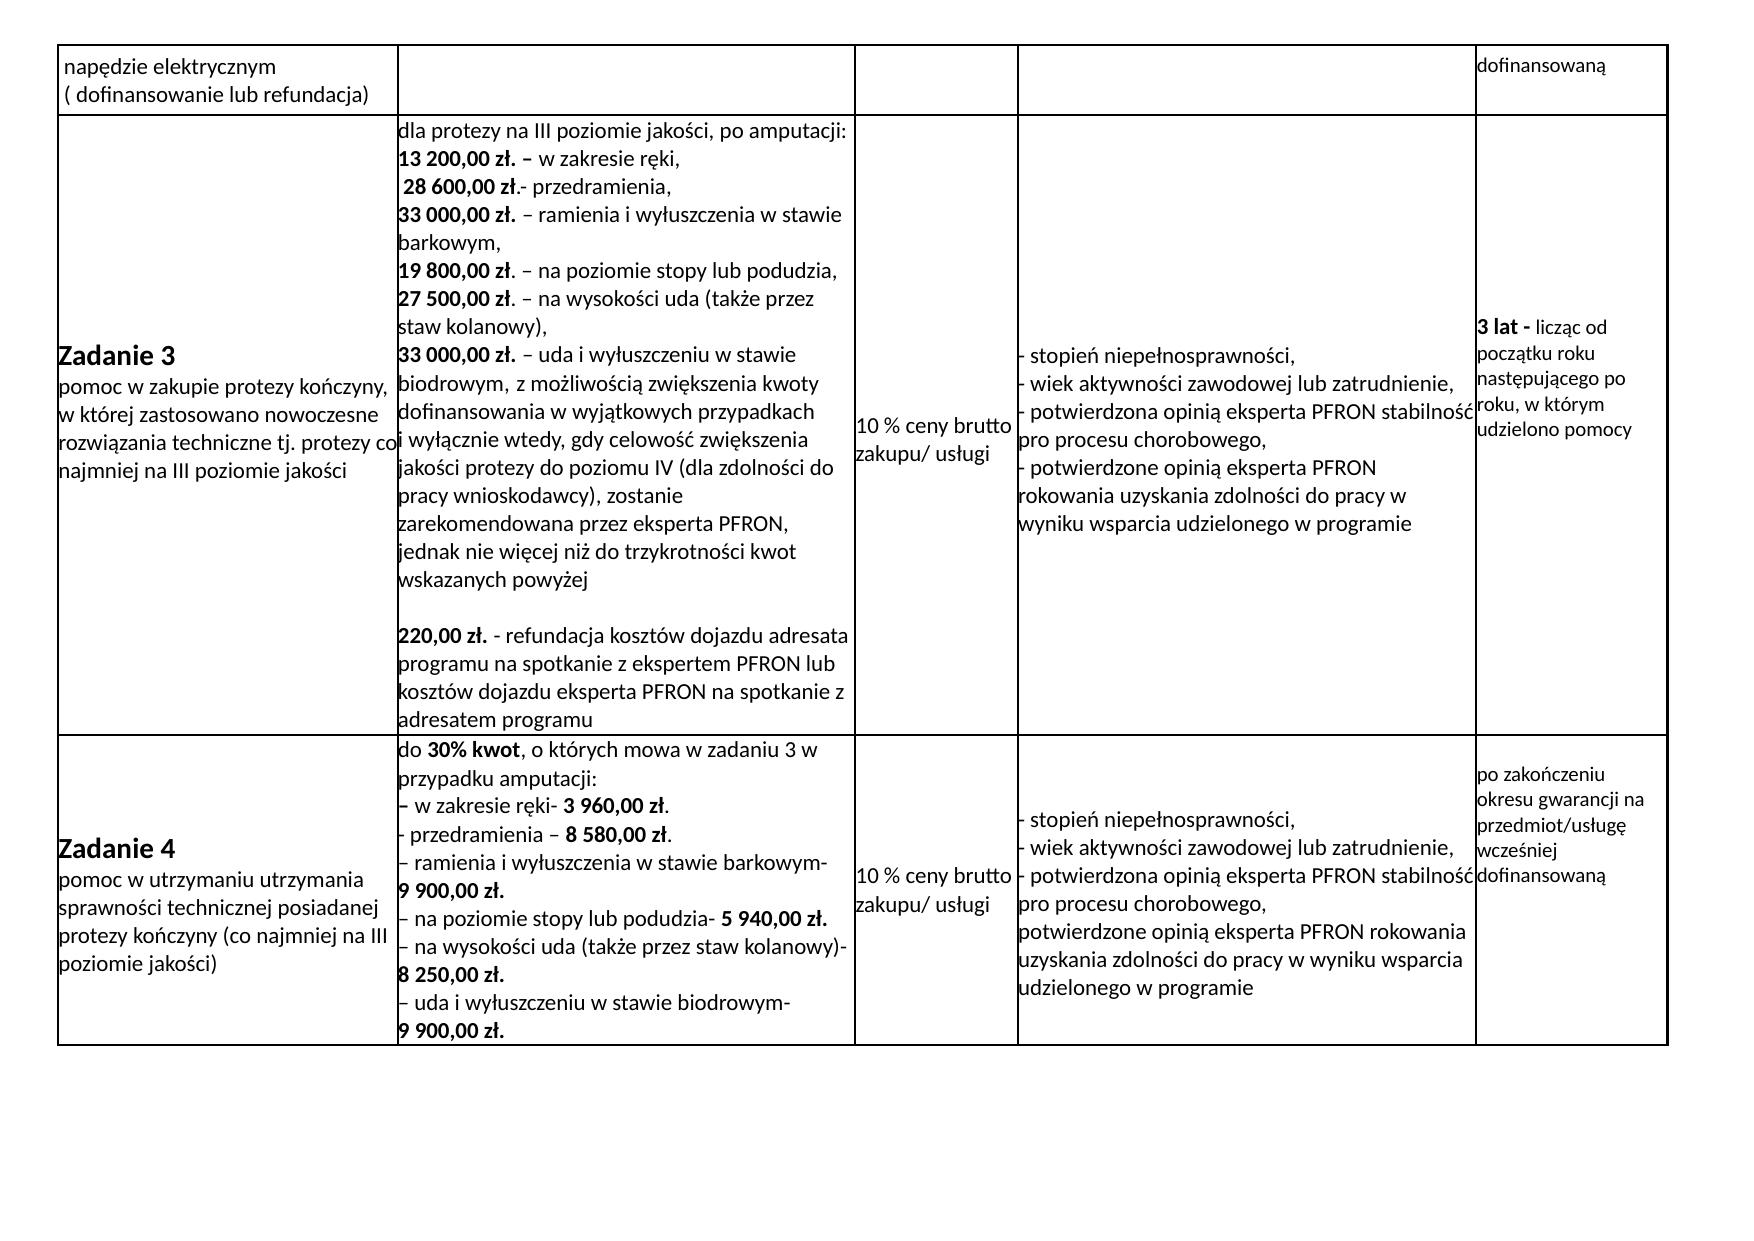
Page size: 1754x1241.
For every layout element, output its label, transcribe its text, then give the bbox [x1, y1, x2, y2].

table_cell 10 % ceny brutto zakupu/ usługi [856, 116, 1017, 733]
table_cell Zadanie 3 pomoc w zakupie protezy kończyny, w której zastosowano nowoczesne rozwiązania techniczne tj. protezy co najmniej na III poziomie jakości [59, 116, 397, 733]
table_cell [399, 46, 854, 114]
table_cell - stopień niepełnosprawności, - wiek aktywności zawodowej lub zatrudnienie, - potwierdzona opinią eksperta PFRON stabilność pro procesu chorobowego, potwierdzone opinią eksperta PFRON rokowania uzyskania zdolności do pracy w wyniku wsparcia udzielonego w programie [1019, 736, 1475, 1044]
table_cell dofinansowaną [1477, 46, 1666, 114]
table_cell do 30% kwot, o których mowa w zadaniu 3 w przypadku amputacji: – w zakresie ręki- 3 960,00 zł. - przedramienia – 8 580,00 zł. – ramienia i wyłuszczenia w stawie barkowym- 9 900,00 zł. – na poziomie stopy lub podudzia- 5 940,00 zł. – na wysokości uda (także przez staw kolanowy)- 8 250,00 zł. – uda i wyłuszczeniu w stawie biodrowym- 9 900,00 zł. [399, 736, 854, 1044]
table_cell Zadanie 4 pomoc w utrzymaniu utrzymania sprawności technicznej posiadanej protezy kończyny (co najmniej na III poziomie jakości) [59, 736, 397, 1044]
table_cell po zakończeniu okresu gwarancji na przedmiot/usługę wcześniej dofinansowaną [1477, 736, 1666, 1044]
table_cell [1019, 46, 1475, 114]
table_cell napędzie elektrycznym ( dofinansowanie lub refundacja) [59, 46, 397, 114]
table_cell dla protezy na III poziomie jakości, po amputacji: 13 200,00 zł. – w zakresie ręki, 28 600,00 zł.- przedramienia, 33 000,00 zł. – ramienia i wyłuszczenia w stawie barkowym, 19 800,00 zł. – na poziomie stopy lub podudzia, 27 500,00 zł. – na wysokości uda (także przez staw kolanowy), 33 000,00 zł. – uda i wyłuszczeniu w stawie biodrowym, z możliwością zwiększenia kwoty dofinansowania w wyjątkowych przypadkach i wyłącznie wtedy, gdy celowość zwiększenia jakości protezy do poziomu IV (dla zdolności do pracy wnioskodawcy), zostanie zarekomendowana przez eksperta PFRON, jednak nie więcej niż do trzykrotności kwot wskazanych powyżej 220,00 zł. - refundacja kosztów dojazdu adresata programu na spotkanie z ekspertem PFRON lub kosztów dojazdu eksperta PFRON na spotkanie z adresatem programu [399, 116, 854, 733]
table_cell 3 lat - licząc od początku roku następującego po roku, w którym udzielono pomocy [1477, 116, 1666, 733]
table_cell [856, 46, 1017, 114]
table_cell 10 % ceny brutto zakupu/ usługi [856, 736, 1017, 1044]
table_cell - stopień niepełnosprawności, - wiek aktywności zawodowej lub zatrudnienie, - potwierdzona opinią eksperta PFRON stabilność pro procesu chorobowego, - potwierdzone opinią eksperta PFRON rokowania uzyskania zdolności do pracy w wyniku wsparcia udzielonego w programie [1019, 116, 1475, 733]
